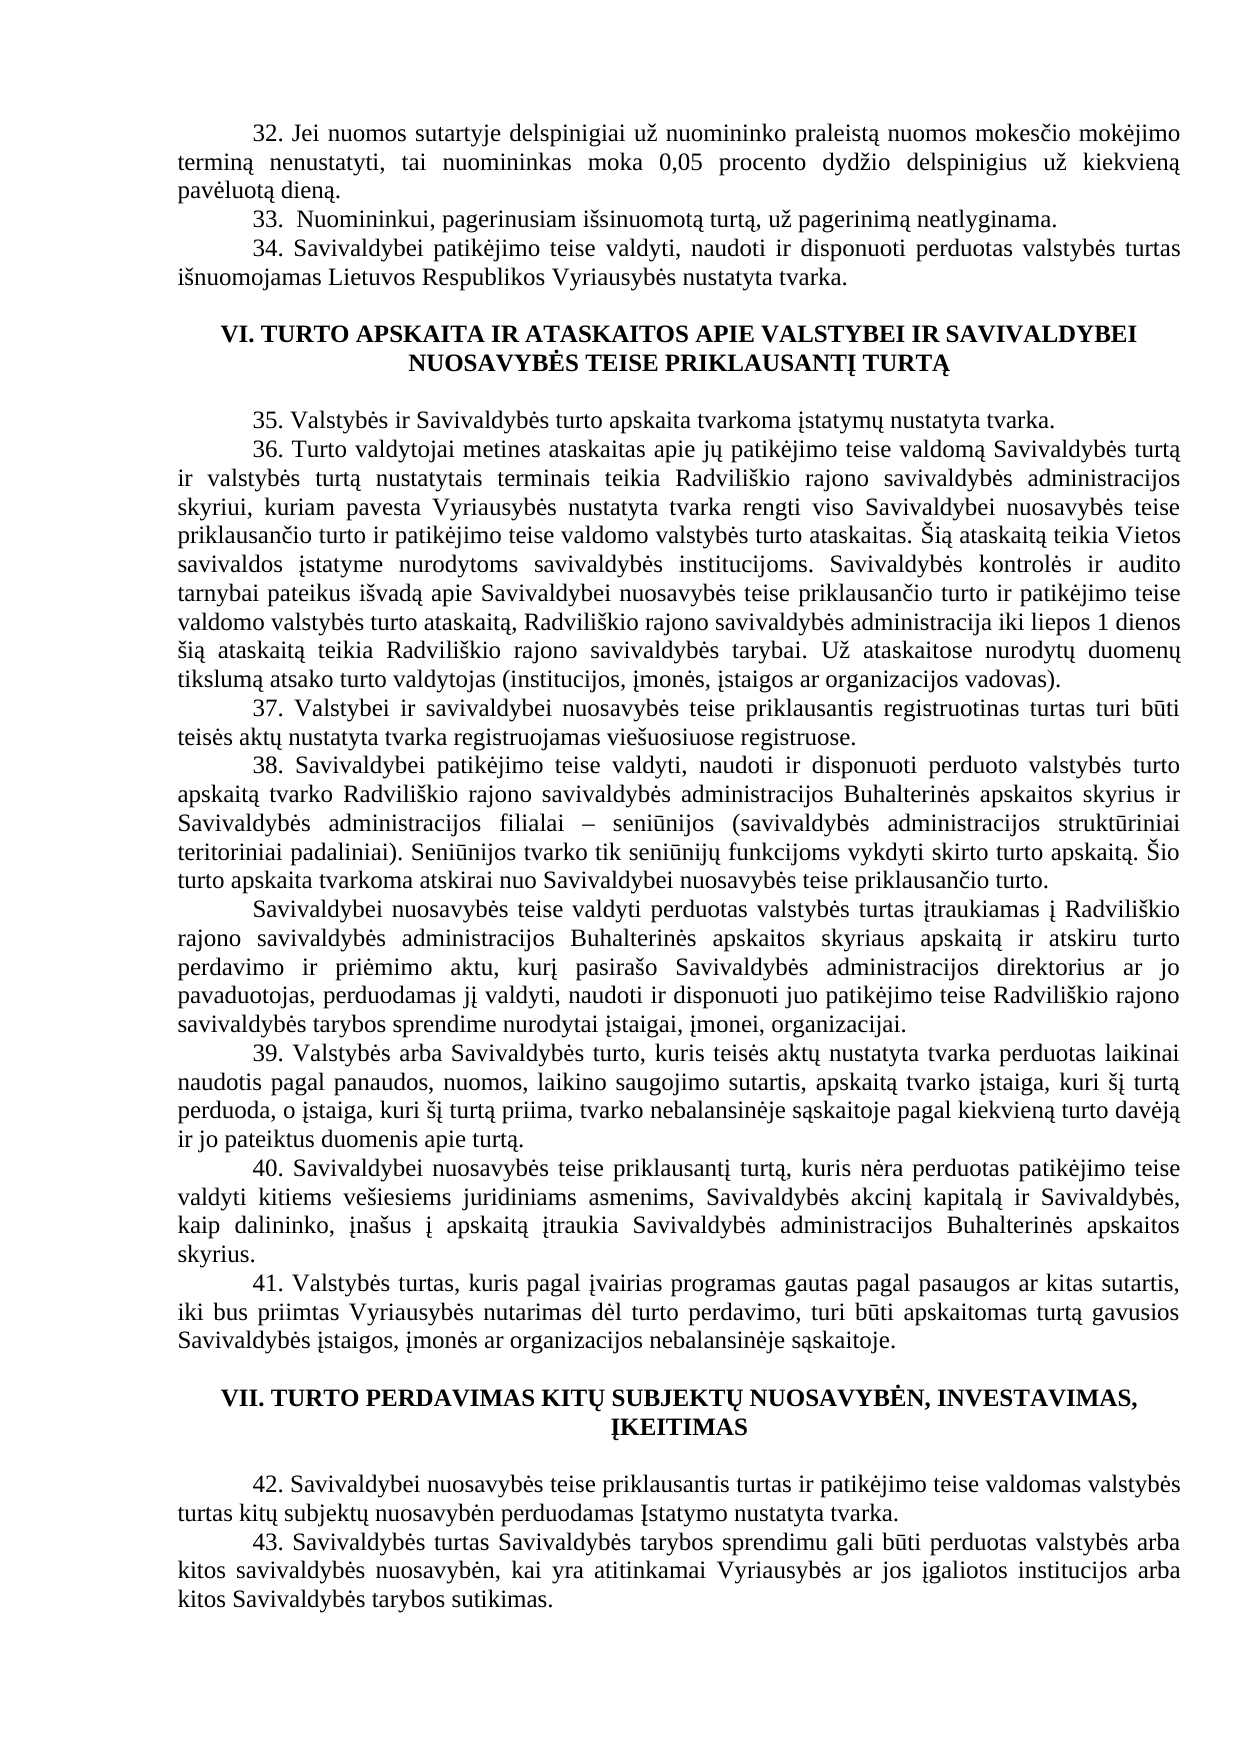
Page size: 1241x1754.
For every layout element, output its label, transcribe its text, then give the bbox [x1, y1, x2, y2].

text 41. Valstybės turtas, kuris pagal įvairias programas gautas pagal pasaugos ar kitas sutartis, iki bus priimtas Vyriausybės nutarimas dėl turto perdavimo, turi būti apskaitomas turtą gavusios Savivaldybės įstaigos, įmonės ar organizacijos nebalansinėje sąskaitoje. [177, 1268, 1181, 1354]
text Savivaldybei nuosavybės teise valdyti perduotas valstybės turtas įtraukiamas į Radviliškio rajono savivaldybės administracijos Buhalterinės apskaitos skyriaus apskaitą ir atskiru turto perdavimo ir priėmimo aktu, kurį pasirašo Savivaldybės administracijos direktorius ar jo pavaduotojas, perduodamas jį valdyti, naudoti ir disponuoti juo patikėjimo teise Radviliškio rajono savivaldybės tarybos sprendime nurodytai įstaigai, įmonei, organizacijai. [177, 894, 1181, 1038]
text 32. Jei nuomos sutartyje delspinigiai už nuomininko praleistą nuomos mokesčio mokėjimo terminą nenustatyti, tai nuomininkas moka 0,05 procento dydžio delspinigius už kiekvieną pavėluotą dieną. [177, 118, 1181, 204]
text 38. Savivaldybei patikėjimo teise valdyti, naudoti ir disponuoti perduoto valstybės turto apskaitą tvarko Radviliškio rajono savivaldybės administracijos Buhalterinės apskaitos skyrius ir Savivaldybės administracijos filialai – seniūnijos (savivaldybės administracijos struktūriniai teritoriniai padaliniai). Seniūnijos tvarko tik seniūnijų funkcijoms vykdyti skirto turto apskaitą. Šio turto apskaita tvarkoma atskirai nuo Savivaldybei nuosavybės teise priklausančio turto. [177, 751, 1181, 894]
text 39. Valstybės arba Savivaldybės turto, kuris teisės aktų nustatyta tvarka perduotas laikinai naudotis pagal panaudos, nuomos, laikino saugojimo sutartis, apskaitą tvarko įstaiga, kuri šį turtą perduoda, o įstaiga, kuri šį turtą priima, tvarko nebalansinėje sąskaitoje pagal kiekvieną turto davėją ir jo pateiktus duomenis apie turtą. [177, 1038, 1181, 1153]
text 35. Valstybės ir Savivaldybės turto apskaita tvarkoma įstatymų nustatyta tvarka. [177, 406, 1181, 434]
text 37. Valstybei ir savivaldybei nuosavybės teise priklausantis registruotinas turtas turi būti teisės aktų nustatyta tvarka registruojamas viešuosiuose registruose. [177, 693, 1181, 751]
text 42. Savivaldybei nuosavybės teise priklausantis turtas ir patikėjimo teise valdomas valstybės turtas kitų subjektų nuosavybėn perduodamas Įstatymo nustatyta tvarka. [177, 1469, 1181, 1527]
text 34. Savivaldybei patikėjimo teise valdyti, naudoti ir disponuoti perduotas valstybės turtas išnuomojamas Lietuvos Respublikos Vyriausybės nustatyta tvarka. [177, 233, 1181, 291]
text VI. TURTO APSKAITA IR ATASKAITOS APIE VALSTYBEI IR SAVIVALDYBEI NUOSAVYBĖS TEISE PRIKLAUSANTĮ TURTĄ [177, 319, 1181, 377]
text 40. Savivaldybei nuosavybės teise priklausantį turtą, kuris nėra perduotas patikėjimo teise valdyti kitiems vešiesiems juridiniams asmenims, Savivaldybės akcinį kapitalą ir Savivaldybės, kaip dalininko, įnašus į apskaitą įtraukia Savivaldybės administracijos Buhalterinės apskaitos skyrius. [177, 1153, 1181, 1268]
text 33. Nuomininkui, pagerinusiam išsinuomotą turtą, už pagerinimą neatlyginama. [177, 204, 1181, 233]
text 36. Turto valdytojai metines ataskaitas apie jų patikėjimo teise valdomą Savivaldybės turtą ir valstybės turtą nustatytais terminais teikia Radviliškio rajono savivaldybės administracijos skyriui, kuriam pavesta Vyriausybės nustatyta tvarka rengti viso Savivaldybei nuosavybės teise priklausančio turto ir patikėjimo teise valdomo valstybės turto ataskaitas. Šią ataskaitą teikia Vietos savivaldos įstatyme nurodytoms savivaldybės institucijoms. Savivaldybės kontrolės ir audito tarnybai pateikus išvadą apie Savivaldybei nuosavybės teise priklausančio turto ir patikėjimo teise valdomo valstybės turto ataskaitą, Radviliškio rajono savivaldybės administracija iki liepos 1 dienos šią ataskaitą teikia Radviliškio rajono savivaldybės tarybai. Už ataskaitose nurodytų duomenų tikslumą atsako turto valdytojas (institucijos, įmonės, įstaigos ar organizacijos vadovas). [177, 434, 1181, 693]
text 43. Savivaldybės turtas Savivaldybės tarybos sprendimu gali būti perduotas valstybės arba kitos savivaldybės nuosavybėn, kai yra atitinkamai Vyriausybės ar jos įgaliotos institucijos arba kitos Savivaldybės tarybos sutikimas. [177, 1527, 1181, 1613]
text VII. TURTO PERDAVIMAS KITŲ SUBJEKTŲ NUOSAVYBĖN, investavimas, įkeitimas [177, 1383, 1181, 1441]
